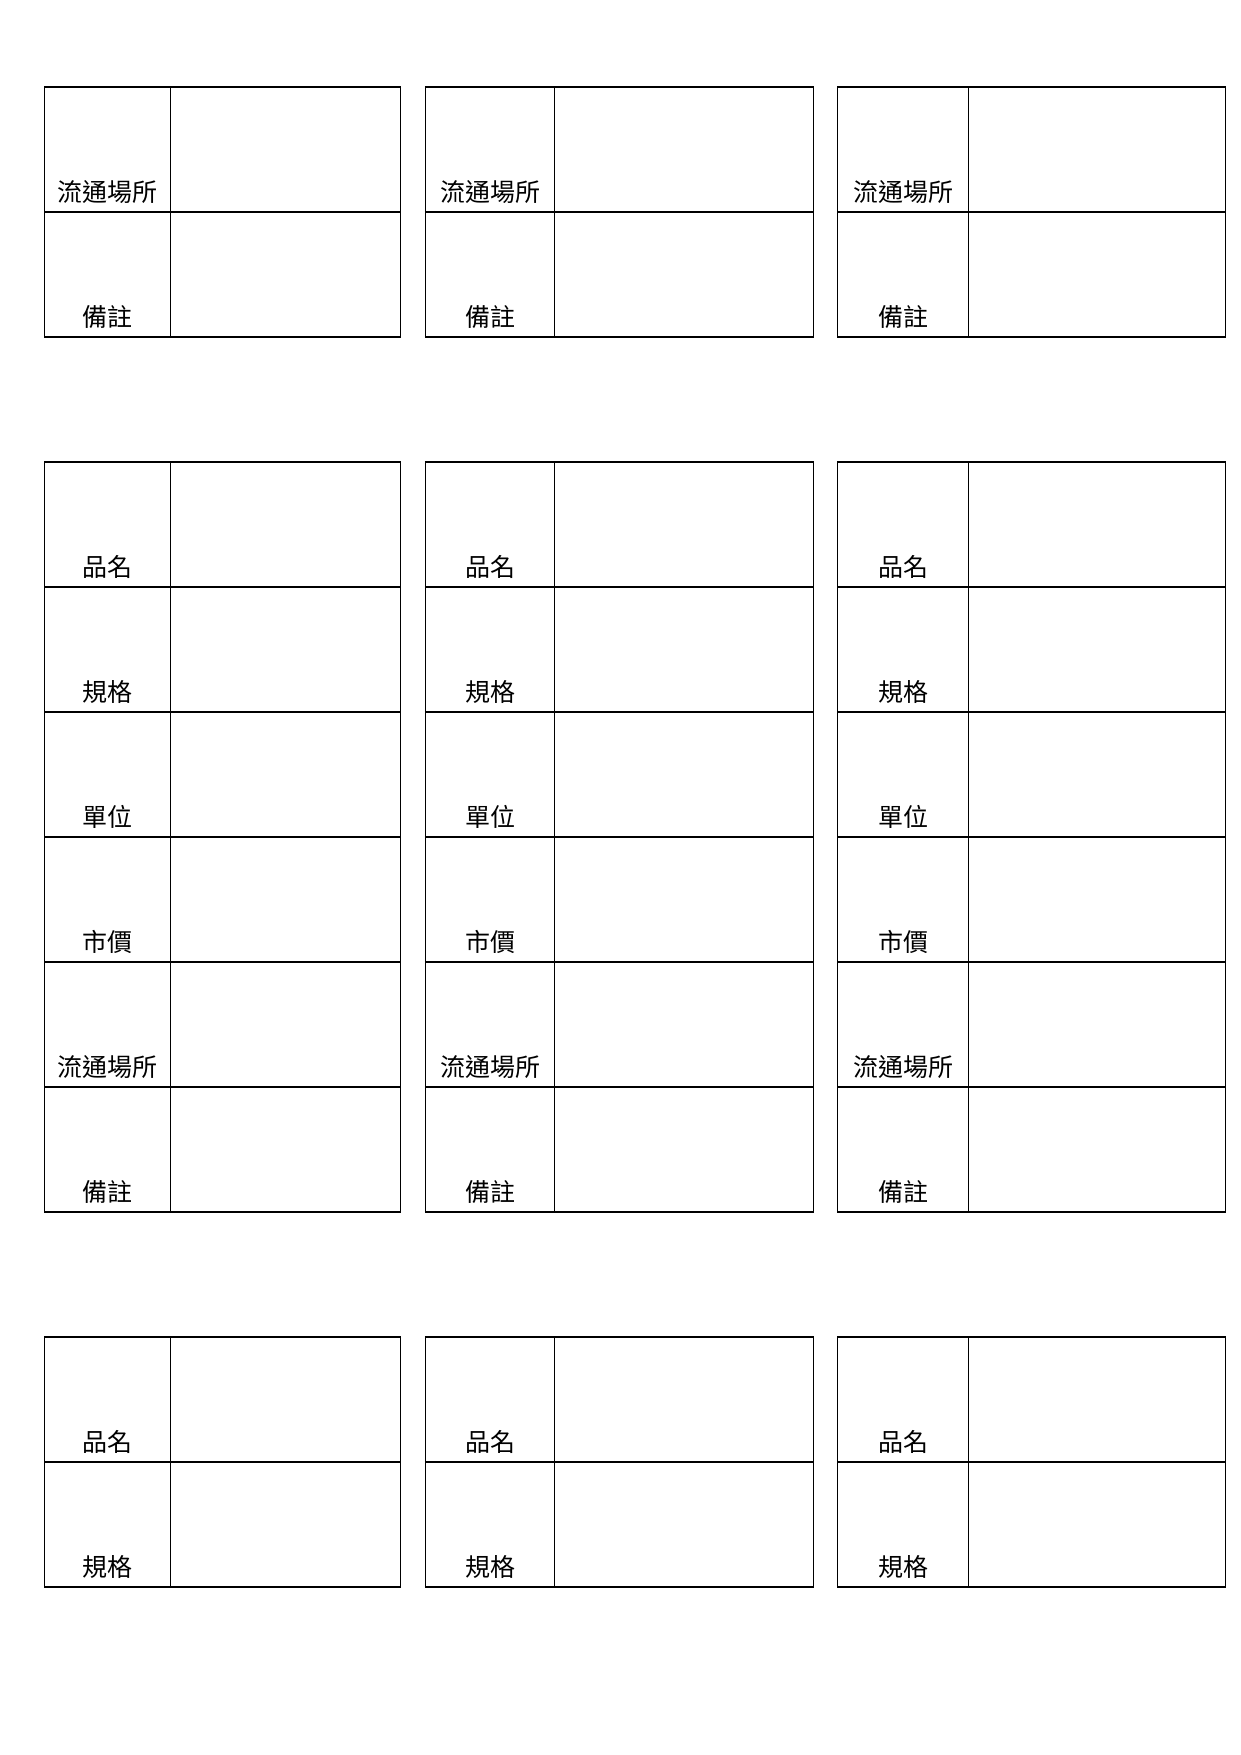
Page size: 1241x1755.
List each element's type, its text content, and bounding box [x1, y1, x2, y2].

table_cell [555, 588, 813, 711]
table_header 品名 [45, 1338, 170, 1461]
table_cell 備註 [426, 213, 554, 336]
table_header 品名 [838, 1338, 968, 1461]
table_cell [814, 586, 837, 711]
table_cell [171, 1088, 400, 1211]
table_cell [401, 86, 425, 211]
table_cell [555, 838, 813, 961]
table_cell 流通場所 [45, 963, 170, 1086]
table_cell 市價 [45, 838, 170, 961]
table_cell [171, 963, 400, 1086]
table_cell 備註 [45, 213, 170, 336]
table_cell [969, 1088, 1225, 1211]
table_header [171, 1338, 400, 1461]
table_cell 流通場所 [426, 963, 554, 1086]
table_cell [171, 713, 400, 836]
table_cell 市價 [838, 838, 968, 961]
table_cell [401, 961, 425, 1086]
table_cell 市價 [426, 838, 554, 961]
table_cell 規格 [45, 588, 170, 711]
table_cell [555, 1088, 813, 1211]
table_cell [555, 963, 813, 1086]
table_cell [401, 836, 425, 961]
table_header 品名 [45, 463, 170, 586]
table_cell 單位 [838, 713, 968, 836]
table_cell 流通場所 [838, 963, 968, 1086]
table_cell [969, 213, 1225, 336]
table_cell [401, 211, 425, 336]
table_header [969, 463, 1225, 586]
table_cell 規格 [45, 1463, 170, 1586]
table_cell 流通場所 [45, 88, 170, 211]
table_cell 規格 [838, 588, 968, 711]
table_cell [814, 961, 837, 1086]
table_cell [969, 588, 1225, 711]
table_cell [555, 88, 813, 211]
table_cell 單位 [426, 713, 554, 836]
table_cell [555, 213, 813, 336]
table_header [814, 461, 837, 586]
table_cell [555, 713, 813, 836]
table_cell [171, 838, 400, 961]
table_cell [969, 838, 1225, 961]
table_cell 備註 [838, 1088, 968, 1211]
table_cell [814, 1461, 837, 1586]
table_header 品名 [426, 463, 554, 586]
table_cell [814, 836, 837, 961]
table_cell 規格 [426, 1463, 554, 1586]
table_cell [969, 963, 1225, 1086]
table_cell 流通場所 [838, 88, 968, 211]
table_cell 備註 [426, 1088, 554, 1211]
table_cell [171, 88, 400, 211]
table_cell 備註 [45, 1088, 170, 1211]
table_cell 單位 [45, 713, 170, 836]
table_header [171, 463, 400, 586]
table_cell [171, 1463, 400, 1586]
table_cell [814, 711, 837, 836]
table_header 品名 [838, 463, 968, 586]
table_cell [401, 1086, 425, 1211]
table_cell [555, 1463, 813, 1586]
table_cell 流通場所 [426, 88, 554, 211]
table_header [814, 1336, 837, 1461]
table_cell [969, 88, 1225, 211]
table_header [555, 1338, 813, 1461]
table_header [555, 463, 813, 586]
table_header [969, 1338, 1225, 1461]
table_cell 規格 [838, 1463, 968, 1586]
table_cell [401, 1461, 425, 1586]
table_cell [969, 713, 1225, 836]
table_cell [814, 86, 837, 211]
table_header [401, 461, 425, 586]
table_cell 備註 [838, 213, 968, 336]
table_cell [401, 711, 425, 836]
table_cell [171, 213, 400, 336]
table_cell 規格 [426, 588, 554, 711]
table_cell [814, 1086, 837, 1211]
table_header 品名 [426, 1338, 554, 1461]
table_header [401, 1336, 425, 1461]
table_cell [969, 1463, 1225, 1586]
table_cell [401, 586, 425, 711]
table_cell [171, 588, 400, 711]
table_cell [814, 211, 837, 336]
